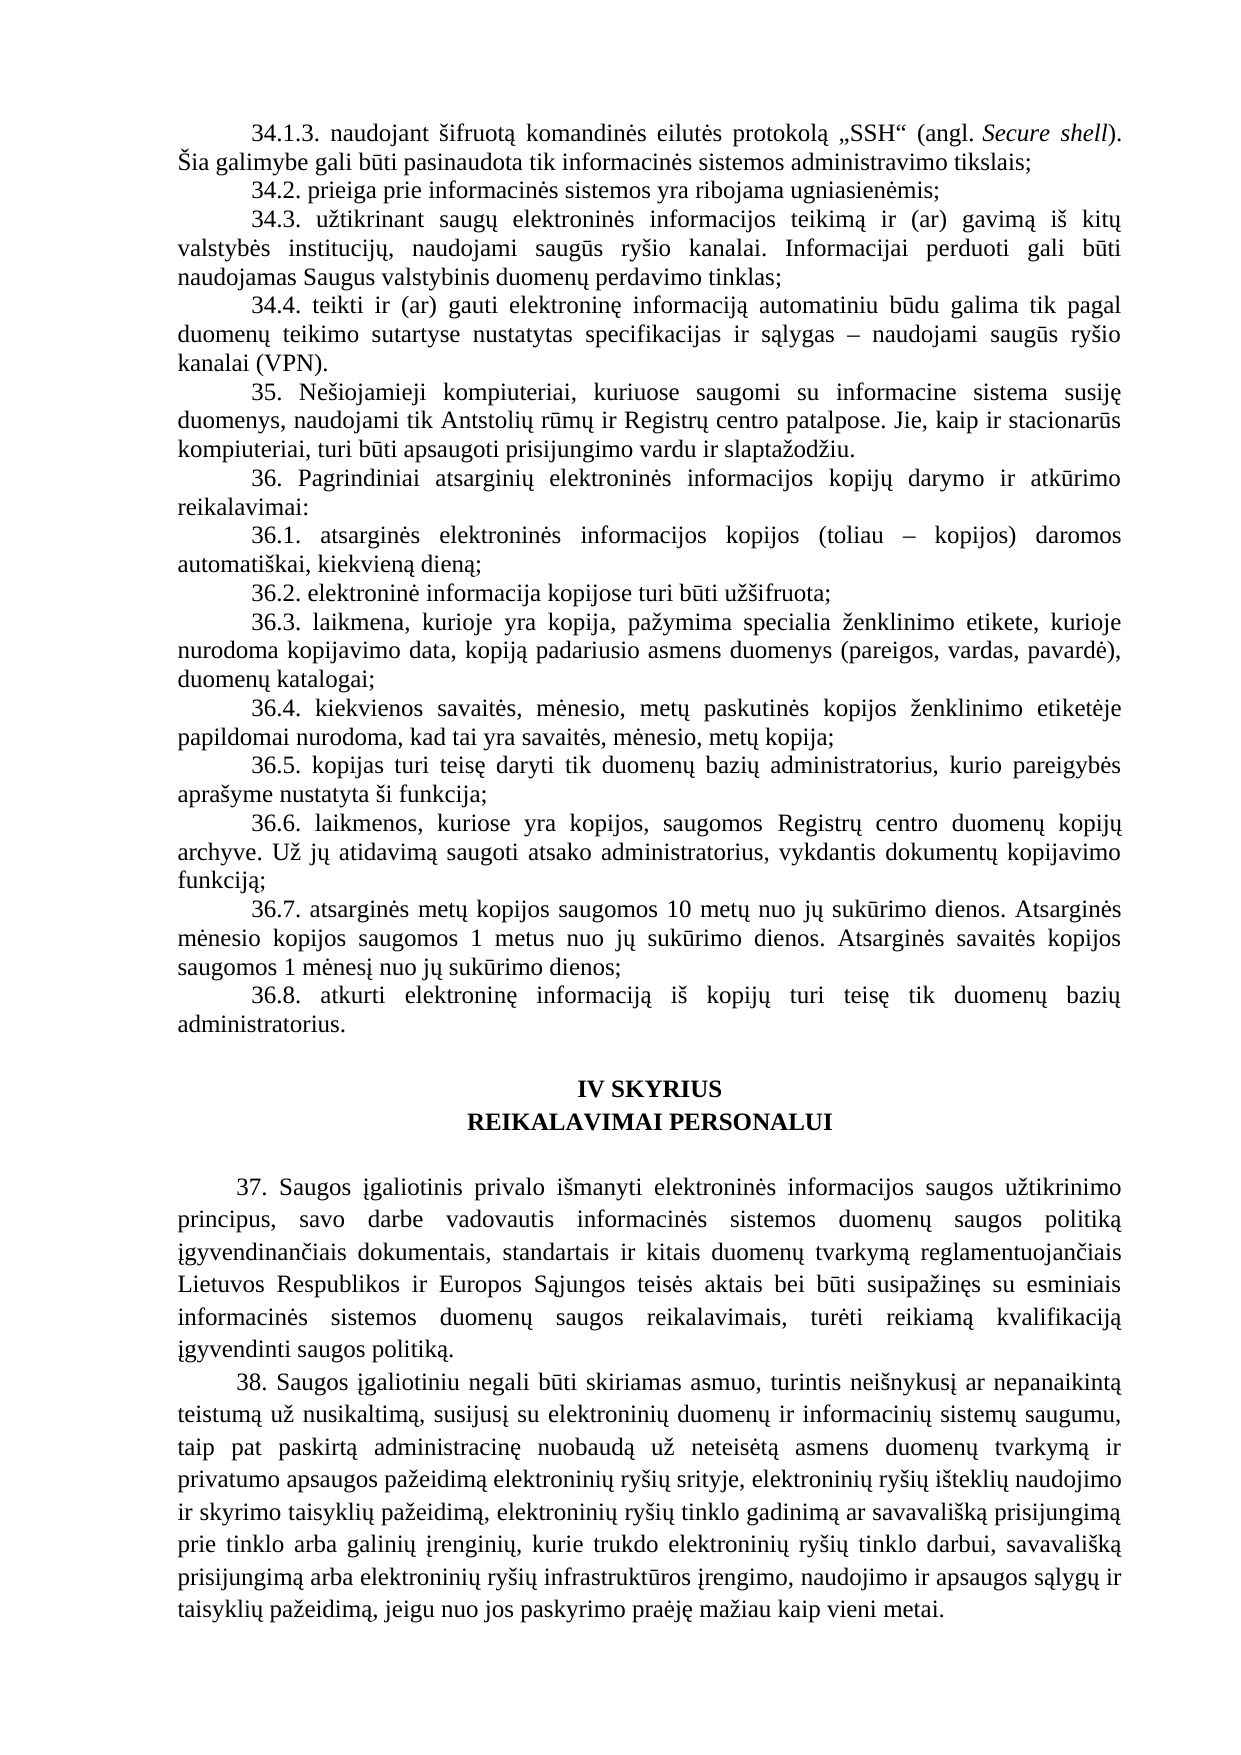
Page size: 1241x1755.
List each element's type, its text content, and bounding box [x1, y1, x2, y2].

text 34.3. užtikrinant saugų elektroninės informacijos teikimą ir (ar) gavimą iš kitų valstybės institucijų, naudojami saugūs ryšio kanalai. Informacijai perduoti gali būti naudojamas Saugus valstybinis duomenų perdavimo tinklas; [177, 204, 1122, 291]
text 34.4. teikti ir (ar) gauti elektroninę informaciją automatiniu būdu galima tik pagal duomenų teikimo sutartyse nustatytas specifikacijas ir sąlygas – naudojami saugūs ryšio kanalai (VPN). [177, 291, 1122, 377]
text 36.5. kopijas turi teisę daryti tik duomenų bazių administratorius, kurio pareigybės aprašyme nustatyta ši funkcija; [177, 751, 1122, 808]
text 36.2. elektroninė informacija kopijose turi būti užšifruota; [177, 578, 1122, 607]
text 37. Saugos įgaliotinis privalo išmanyti elektroninės informacijos saugos užtikrinimo principus, savo darbe vadovautis informacinės sistemos duomenų saugos politiką įgyvendinančiais dokumentais, standartais ir kitais duomenų tvarkymą reglamentuojančiais Lietuvos Respublikos ir Europos Sąjungos teisės aktais bei būti susipažinęs su esminiais informacinės sistemos duomenų saugos reikalavimais, turėti reikiamą kvalifikaciją įgyvendinti saugos politiką. [177, 1168, 1122, 1363]
text 36.7. atsarginės metų kopijos saugomos 10 metų nuo jų sukūrimo dienos. Atsarginės mėnesio kopijos saugomos 1 metus nuo jų sukūrimo dienos. Atsarginės savaitės kopijos saugomos 1 mėnesį nuo jų sukūrimo dienos; [177, 894, 1122, 981]
text 34.2. prieiga prie informacinės sistemos yra ribojama ugniasienėmis; [177, 176, 1122, 204]
text 34.1.3. naudojant šifruotą komandinės eilutės protokolą „SSH“ (angl. Secure shell). Šia galimybe gali būti pasinaudota tik informacinės sistemos administravimo tikslais; [177, 118, 1122, 176]
text 36.8. atkurti elektroninę informaciją iš kopijų turi teisę tik duomenų bazių administratorius. [177, 981, 1122, 1038]
text 38. Saugos įgaliotiniu negali būti skiriamas asmuo, turintis neišnykusį ar nepanaikintą teistumą už nusikaltimą, susijusį su elektroninių duomenų ir informacinių sistemų saugumu, taip pat paskirtą administracinę nuobaudą už neteisėtą asmens duomenų tvarkymą ir privatumo apsaugos pažeidimą elektroninių ryšių srityje, elektroninių ryšių išteklių naudojimo ir skyrimo taisyklių pažeidimą, elektroninių ryšių tinklo gadinimą ar savavališką prisijungimą prie tinklo arba galinių įrenginių, kurie trukdo elektroninių ryšių tinklo darbui, savavališką prisijungimą arba elektroninių ryšių infrastruktūros įrengimo, naudojimo ir apsaugos sąlygų ir taisyklių pažeidimą, jeigu nuo jos paskyrimo praėję mažiau kaip vieni metai. [177, 1363, 1122, 1623]
text IV SKYRIUS [177, 1071, 1122, 1103]
text 36.6. laikmenos, kuriose yra kopijos, saugomos Registrų centro duomenų kopijų archyve. Už jų atidavimą saugoti atsako administratorius, vykdantis dokumentų kopijavimo funkciją; [177, 808, 1122, 894]
text 36.4. kiekvienos savaitės, mėnesio, metų paskutinės kopijos ženklinimo etiketėje papildomai nurodoma, kad tai yra savaitės, mėnesio, metų kopija; [177, 693, 1122, 751]
text 36.1. atsarginės elektroninės informacijos kopijos (toliau – kopijos) daromos automatiškai, kiekvieną dieną; [177, 521, 1122, 578]
text REIKALAVIMAI PERSONALUI [177, 1103, 1122, 1136]
text 36.3. laikmena, kurioje yra kopija, pažymima specialia ženklinimo etikete, kurioje nurodoma kopijavimo data, kopiją padariusio asmens duomenys (pareigos, vardas, pavardė), duomenų katalogai; [177, 607, 1122, 693]
text 36. Pagrindiniai atsarginių elektroninės informacijos kopijų darymo ir atkūrimo reikalavimai: [177, 463, 1122, 521]
text 35. Nešiojamieji kompiuteriai, kuriuose saugomi su informacine sistema susiję duomenys, naudojami tik Antstolių rūmų ir Registrų centro patalpose. Jie, kaip ir stacionarūs kompiuteriai, turi būti apsaugoti prisijungimo vardu ir slaptažodžiu. [177, 377, 1122, 463]
